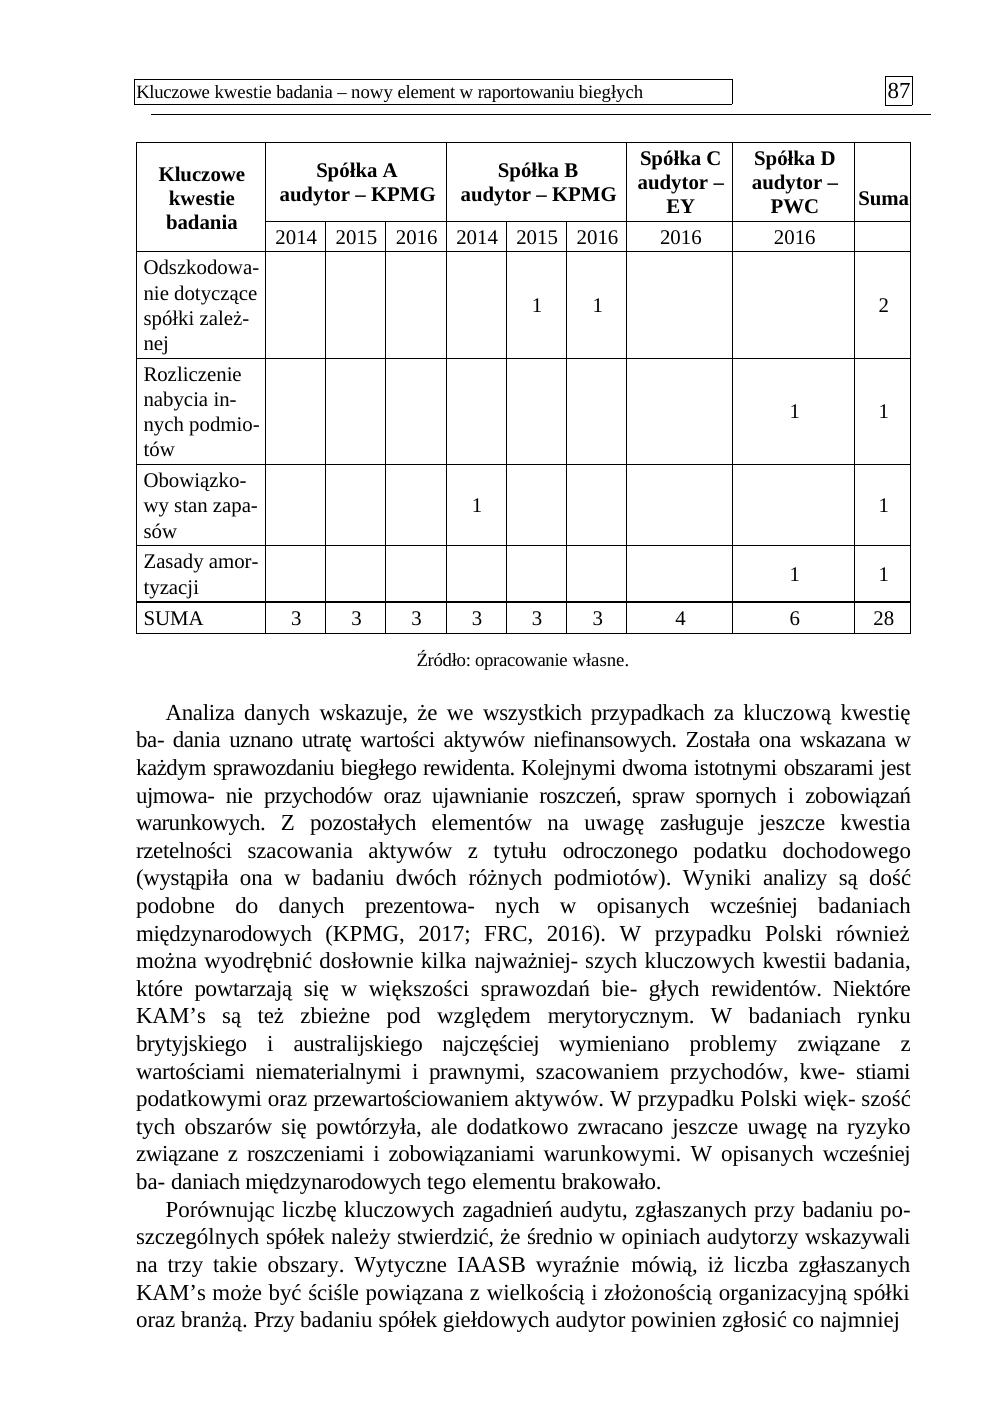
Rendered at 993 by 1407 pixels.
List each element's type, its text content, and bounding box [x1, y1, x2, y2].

table_cell [507, 465, 566, 545]
table_cell [447, 359, 506, 464]
table_cell 2014 [447, 222, 506, 251]
table_cell [507, 546, 566, 601]
table_cell 4 [627, 603, 732, 632]
table_cell 6 [733, 603, 854, 632]
table_cell 1 [855, 465, 910, 545]
table_cell [627, 546, 732, 601]
table_cell [266, 546, 325, 601]
table_cell [386, 546, 446, 601]
table_cell 3 [266, 603, 325, 632]
table_cell 2015 [507, 222, 566, 251]
table_cell [266, 252, 325, 358]
table_cell 3 [507, 603, 566, 632]
table_cell 2016 [386, 222, 446, 251]
table_cell 1 [855, 546, 910, 601]
table_cell [386, 252, 446, 358]
table_cell [326, 546, 385, 601]
table_cell Odszkodowa- nie dotyczące spółki zależ- nej [137, 252, 265, 358]
table_cell [326, 465, 385, 545]
table_cell [733, 252, 854, 358]
table_cell [855, 222, 910, 251]
table_cell [386, 359, 446, 464]
table_cell [447, 252, 506, 358]
table_cell 3 [386, 603, 446, 632]
table_cell [567, 359, 626, 464]
table_cell 1 [733, 359, 854, 464]
table_cell [266, 465, 325, 545]
table_cell 3 [447, 603, 506, 632]
table_cell 2016 [733, 222, 854, 251]
table_cell [567, 546, 626, 601]
table_cell 2016 [627, 222, 732, 251]
table_cell [733, 465, 854, 545]
table_cell [567, 465, 626, 545]
table_cell 2016 [567, 222, 626, 251]
text Porównując liczbę kluczowych zagadnień audytu, zgłaszanych przy badaniu po- szczególnych spółek należy stwierdzić, że średnio w opiniach audytorzy wskazywali na trzy takie obszary. Wytyczne IAASB wyraźnie mówią, iż liczba zgłaszanych KAM’s może być ściśle powiązana z wielkością i złożonością organizacyjną spółki oraz branżą. Przy badaniu spółek giełdowych audytor powinien zgłosić co najmniej [136, 1196, 911, 1333]
table_cell Zasady amor- tyzacji [137, 546, 265, 601]
table_cell 1 [447, 465, 506, 545]
table_cell 2015 [326, 222, 385, 251]
table_cell [627, 359, 732, 464]
table_header Spółka A audytor – KPMG [266, 143, 446, 221]
table_cell SUMA [137, 603, 265, 632]
table_cell [627, 465, 732, 545]
table_header Spółka C audytor – EY [627, 143, 732, 221]
text Analiza danych wskazuje, że we wszystkich przypadkach za kluczową kwestię ba- dania uznano utratę wartości aktywów niefinansowych. Została ona wskazana w każdym sprawozdaniu biegłego rewidenta. Kolejnymi dwoma istotnymi obszarami jest ujmowa- nie przychodów oraz ujawnianie roszczeń, spraw spornych i zobowiązań warunkowych. Z pozostałych elementów na uwagę zasługuje jeszcze kwestia rzetelności szacowania aktywów z tytułu odroczonego podatku dochodowego (wystąpiła ona w badaniu dwóch różnych podmiotów). Wyniki analizy są dość podobne do danych prezentowa- nych w opisanych wcześniej badaniach międzynarodowych (KPMG, 2017; FRC, 2016). W przypadku Polski również można wyodrębnić dosłownie kilka najważniej- szych kluczowych kwestii badania, które powtarzają się w większości sprawozdań bie- głych rewidentów. Niektóre KAM’s są też zbieżne pod względem merytorycznym. W badaniach rynku brytyjskiego i australijskiego najczęściej wymieniano problemy związane z wartościami niematerialnymi i prawnymi, szacowaniem przychodów, kwe- stiami podatkowymi oraz przewartościowaniem aktywów. W przypadku Polski więk- szość tych obszarów się powtórzyła, ale dodatkowo zwracano jeszcze uwagę na ryzyko związane z roszczeniami i zobowiązaniami warunkowymi. W opisanych wcześniej ba- daniach międzynarodowych tego elementu brakowało. [136, 699, 911, 1194]
table_cell 2014 [266, 222, 325, 251]
table_cell [447, 546, 506, 601]
table_header Spółka D audytor – PWC [733, 143, 854, 221]
table_cell Rozliczenie nabycia in- nych podmio- tów [137, 359, 265, 464]
text Źródło: opracowanie własne. [416, 648, 928, 670]
table_header Suma [855, 143, 910, 221]
table_cell 3 [326, 603, 385, 632]
table_cell [326, 359, 385, 464]
table_cell Obowiązko- wy stan zapa- sów [137, 465, 265, 545]
table_cell [627, 252, 732, 358]
table_header Spółka B audytor – KPMG [447, 143, 626, 221]
table_header Kluczowe kwestie badania [137, 143, 265, 251]
table_cell [266, 359, 325, 464]
table_cell 1 [567, 252, 626, 358]
table_cell 3 [567, 603, 626, 632]
table_cell 28 [855, 603, 910, 632]
table_cell [386, 465, 446, 545]
table_cell [507, 359, 566, 464]
table_cell [326, 252, 385, 358]
table_cell 2 [855, 252, 910, 358]
table_cell 1 [855, 359, 910, 464]
table_cell 1 [507, 252, 566, 358]
table_cell 1 [733, 546, 854, 601]
